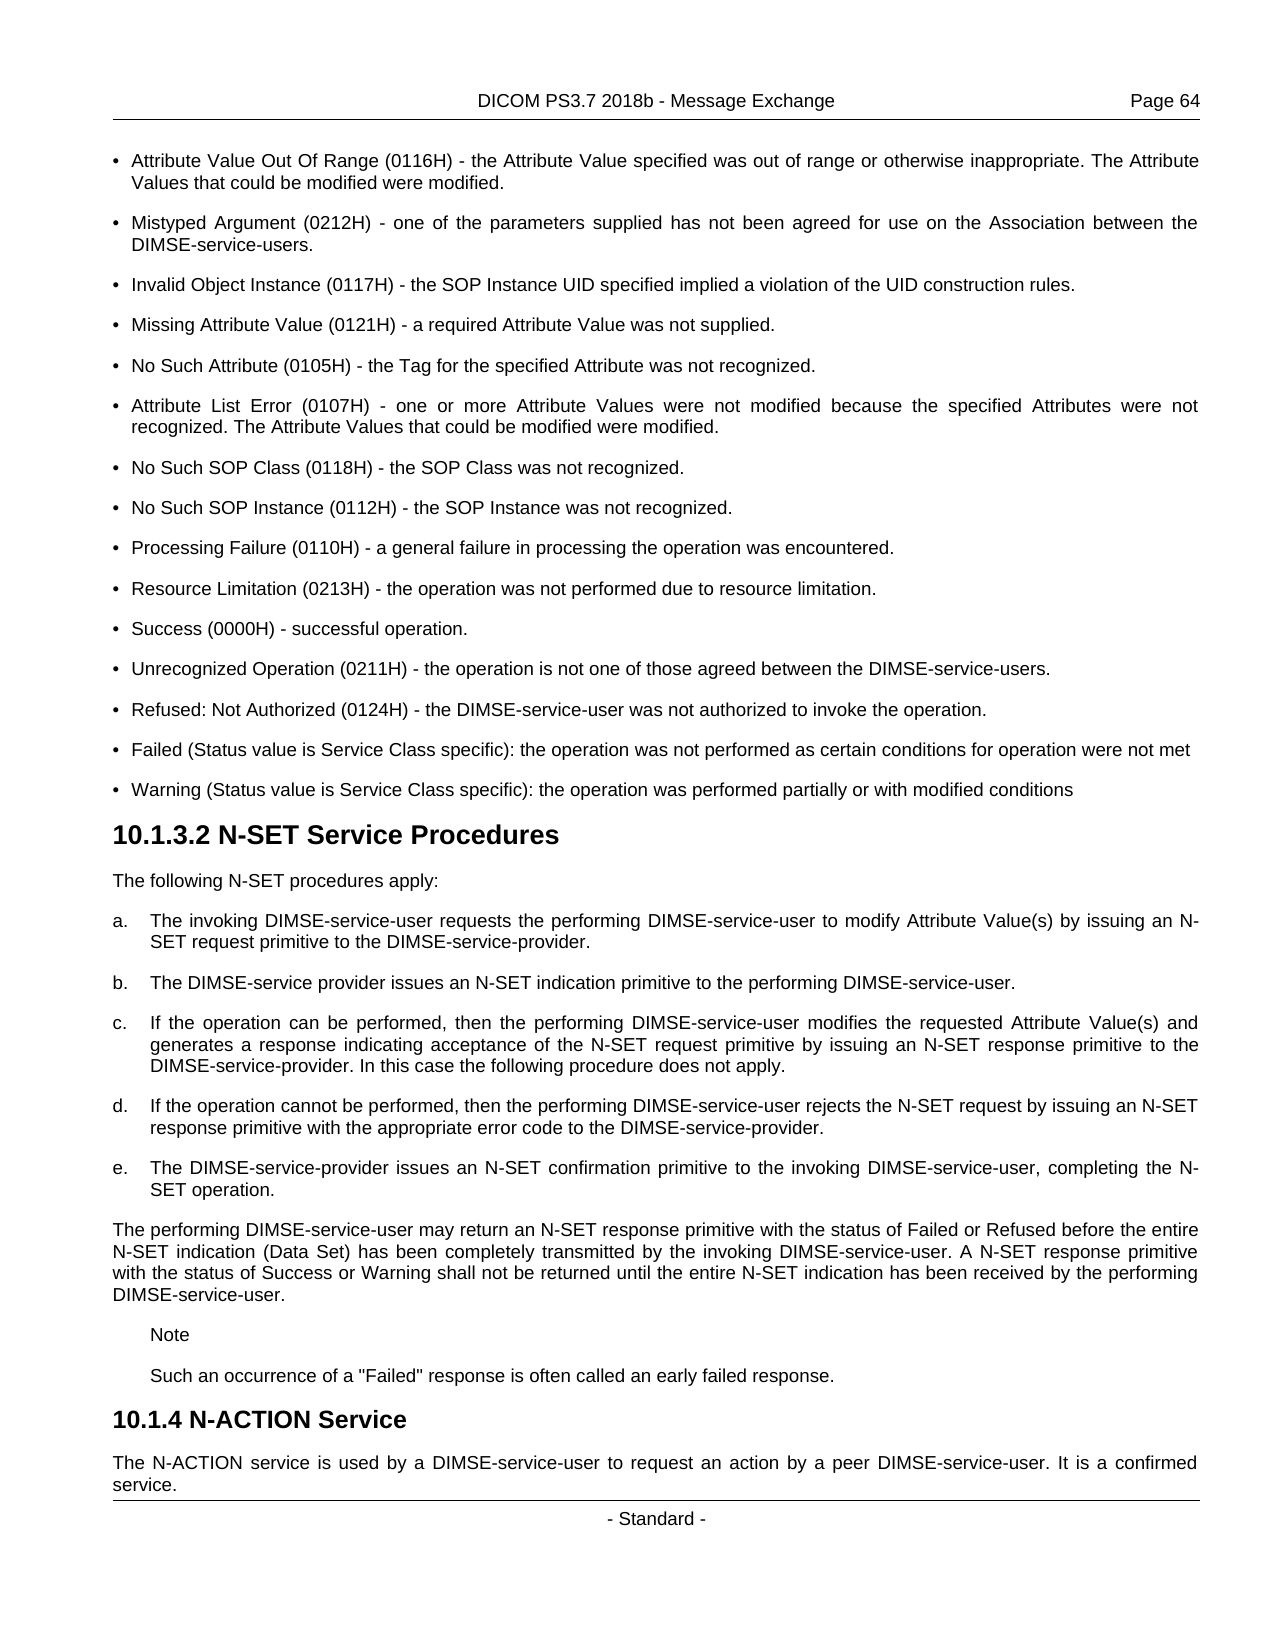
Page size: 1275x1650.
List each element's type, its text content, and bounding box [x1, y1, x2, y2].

list If the operation cannot be performed, then the performing DIMSE-service-user rejects the N-SET request by issuing an N-SET response primitive with the appropriate error code to the DIMSE-service-provider. [112, 1095, 1200, 1138]
list Resource Limitation (0213H) - the operation was not performed due to resource limitation. [112, 577, 1200, 599]
list Warning (Status value is Service Class specific): the operation was performed partially or with modified conditions [112, 779, 1200, 801]
list Refused: Not Authorized (0124H) - the DIMSE-service-user was not authorized to invoke the operation. [112, 698, 1200, 720]
list Processing Failure (0110H) - a general failure in processing the operation was encountered. [112, 537, 1200, 559]
list Success (0000H) - successful operation. [112, 618, 1200, 639]
text 10.1.4 N-ACTION Service [112, 1405, 1200, 1433]
list Failed (Status value is Service Class specific): the operation was not performed as certain conditions for operation were not met [112, 739, 1200, 760]
list Missing Attribute Value (0121H) - a required Attribute Value was not supplied. [112, 314, 1200, 336]
text Note [150, 1324, 1162, 1346]
list Attribute List Error (0107H) - one or more Attribute Values were not modified because the specified Attributes were not recognized. The Attribute Values that could be modified were modified. [112, 395, 1200, 438]
list No Such SOP Instance (0112H) - the SOP Instance was not recognized. [112, 497, 1200, 518]
text The N-ACTION service is used by a DIMSE-service-user to request an action by a peer DIMSE-service-user. It is a confirmed service. [112, 1452, 1200, 1495]
text Such an occurrence of a "Failed" response is often called an early failed response. [150, 1364, 1162, 1386]
list The invoking DIMSE-service-user requests the performing DIMSE-service-user to modify Attribute Value(s) by issuing an N-SET request primitive to the DIMSE-service-provider. [112, 910, 1200, 953]
list The DIMSE-service-provider issues an N-SET confirmation primitive to the invoking DIMSE-service-user, completing the N-SET operation. [112, 1157, 1200, 1200]
list The DIMSE-service provider issues an N-SET indication primitive to the performing DIMSE-service-user. [112, 972, 1200, 993]
list Invalid Object Instance (0117H) - the SOP Instance UID specified implied a violation of the UID construction rules. [112, 274, 1200, 295]
list Mistyped Argument (0212H) - one of the parameters supplied has not been agreed for use on the Association between the DIMSE-service-users. [112, 212, 1200, 255]
text The performing DIMSE-service-user may return an N-SET response primitive with the status of Failed or Refused before the entire N-SET indication (Data Set) has been completely transmitted by the invoking DIMSE-service-user. A N-SET response primitive with the status of Success or Warning shall not be returned until the entire N-SET indication has been received by the performing DIMSE-service-user. [112, 1219, 1200, 1305]
list Attribute Value Out Of Range (0116H) - the Attribute Value specified was out of range or otherwise inappropriate. The Attribute Values that could be modified were modified. [112, 150, 1200, 193]
list No Such Attribute (0105H) - the Tag for the specified Attribute was not recognized. [112, 354, 1200, 376]
list No Such SOP Class (0118H) - the SOP Class was not recognized. [112, 457, 1200, 478]
list If the operation can be performed, then the performing DIMSE-service-user modifies the requested Attribute Value(s) and generates a response indicating acceptance of the N-SET request primitive by issuing an N-SET response primitive to the DIMSE-service-provider. In this case the following procedure does not apply. [112, 1012, 1200, 1077]
text 10.1.3.2 N-SET Service Procedures [112, 819, 1200, 851]
list Unrecognized Operation (0211H) - the operation is not one of those agreed between the DIMSE-service-users. [112, 658, 1200, 680]
text The following N-SET procedures apply: [112, 869, 1200, 891]
